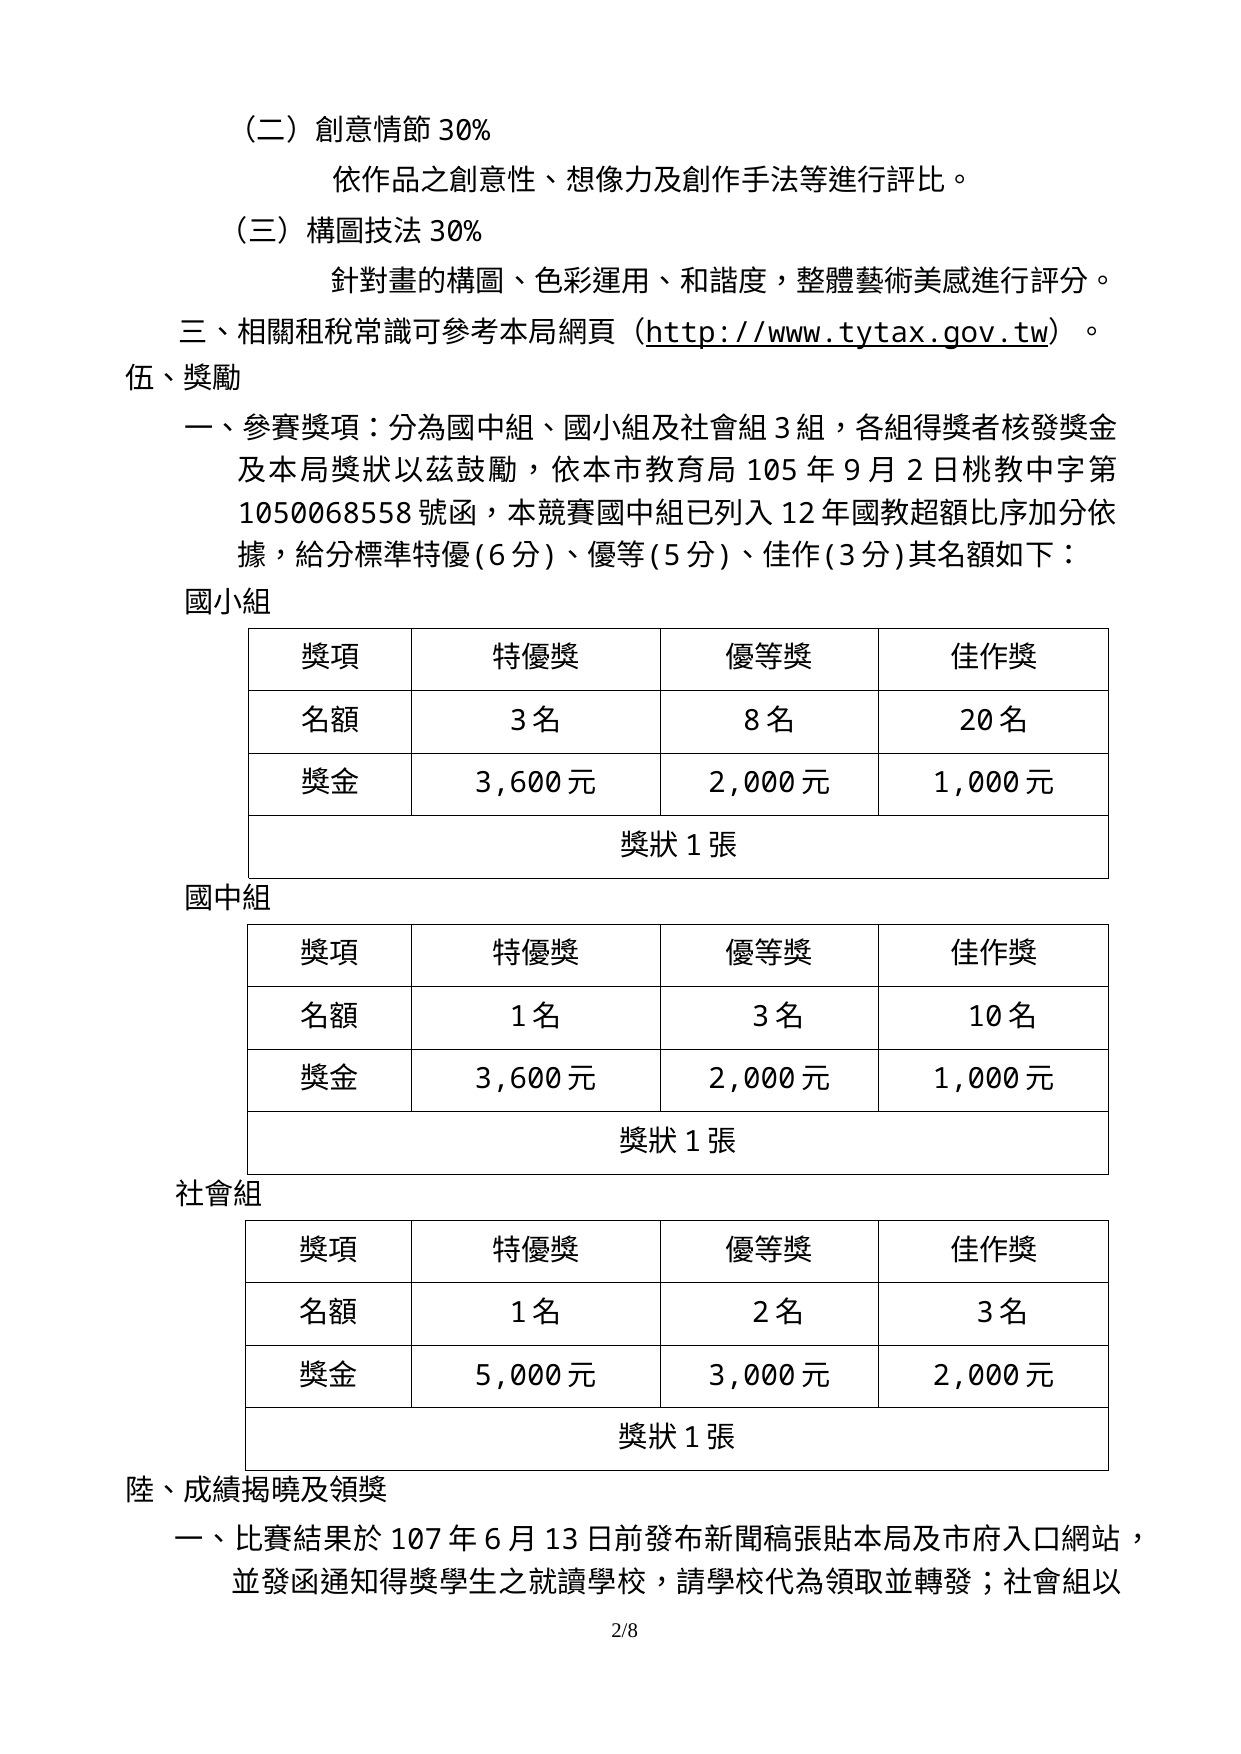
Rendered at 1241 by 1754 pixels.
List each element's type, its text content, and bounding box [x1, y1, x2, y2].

text （二）創意情節30% [175, 106, 1123, 149]
text 依作品之創意性、想像力及創作手法等進行評比。 [175, 157, 1123, 199]
table_cell 10名 [879, 987, 1108, 1049]
text 伍、獎勵 [125, 359, 1123, 396]
text （三）構圖技法30% [175, 207, 1123, 250]
table_header 佳作獎 [879, 629, 1108, 690]
text 針對畫的構圖、色彩運用、和諧度，整體藝術美感進行評分。 [172, 258, 1106, 300]
table_cell 獎金 [246, 1346, 411, 1407]
table_cell 3,000元 [661, 1346, 878, 1407]
table_cell 3名 [879, 1283, 1108, 1345]
table_cell 2名 [661, 1283, 878, 1345]
text 陸、成績揭曉及領獎 [125, 1470, 1123, 1508]
text 國小組 [184, 582, 1123, 620]
table_cell 8名 [661, 691, 878, 753]
table_header 優等獎 [661, 925, 878, 986]
table_cell 20名 [879, 691, 1108, 753]
table_cell 3,600元 [412, 754, 660, 815]
table_header 特優獎 [412, 1221, 660, 1282]
table_header 優等獎 [661, 629, 878, 690]
text 三、相關租稅常識可參考本局網頁（http://www.tytax.gov.tw）。 [175, 308, 1123, 351]
table_header 獎項 [246, 1221, 411, 1282]
table_header 獎項 [249, 629, 411, 690]
table_header 獎項 [248, 925, 411, 986]
table_header 特優獎 [412, 925, 660, 986]
table_cell 獎金 [249, 754, 411, 815]
table_cell 獎狀1張 [249, 816, 1108, 878]
table_cell 名額 [249, 691, 411, 753]
table_cell 獎狀1張 [246, 1408, 1108, 1470]
table_cell 3名 [661, 987, 878, 1049]
table_header 優等獎 [661, 1221, 878, 1282]
table_cell 5,000元 [412, 1346, 660, 1407]
text 一、參賽獎項：分為國中組、國小組及社會組3組，各組得獎者核發獎金及本局獎狀以茲鼓勵，依本市教育局105年9月2日桃教中字第1050068558號函，本競賽國中組已列入12年國教超額比序加分依據，給分標準特優(6分)、優等(5分)、佳作(3分)其名額如下： [184, 404, 1117, 574]
table_cell 2,000元 [661, 1050, 878, 1111]
table_cell 1名 [412, 1283, 660, 1345]
table_cell 3名 [412, 691, 660, 753]
text 國中組 [184, 878, 1123, 916]
table_cell 名額 [248, 987, 411, 1049]
table_cell 2,000元 [879, 1346, 1108, 1407]
table_cell 2,000元 [661, 754, 878, 815]
table_cell 3,600元 [412, 1050, 660, 1111]
table_header 特優獎 [412, 629, 660, 690]
text 一、比賽結果於107年6月13日前發布新聞稿張貼本局及市府入口網站，並發函通知得獎學生之就讀學校，請學校代為領取並轉發；社會組以電話通知得獎人親領。 [174, 1516, 1123, 1601]
table_header 佳作獎 [879, 1221, 1108, 1282]
table_cell 名額 [246, 1283, 411, 1345]
table_cell 獎金 [248, 1050, 411, 1111]
table_cell 1,000元 [879, 754, 1108, 815]
text 社會組 [125, 1174, 1123, 1212]
table_header 佳作獎 [879, 925, 1108, 986]
table_cell 獎狀1張 [248, 1112, 1108, 1174]
table_cell 1名 [412, 987, 660, 1049]
table_cell 1,000元 [879, 1050, 1108, 1111]
